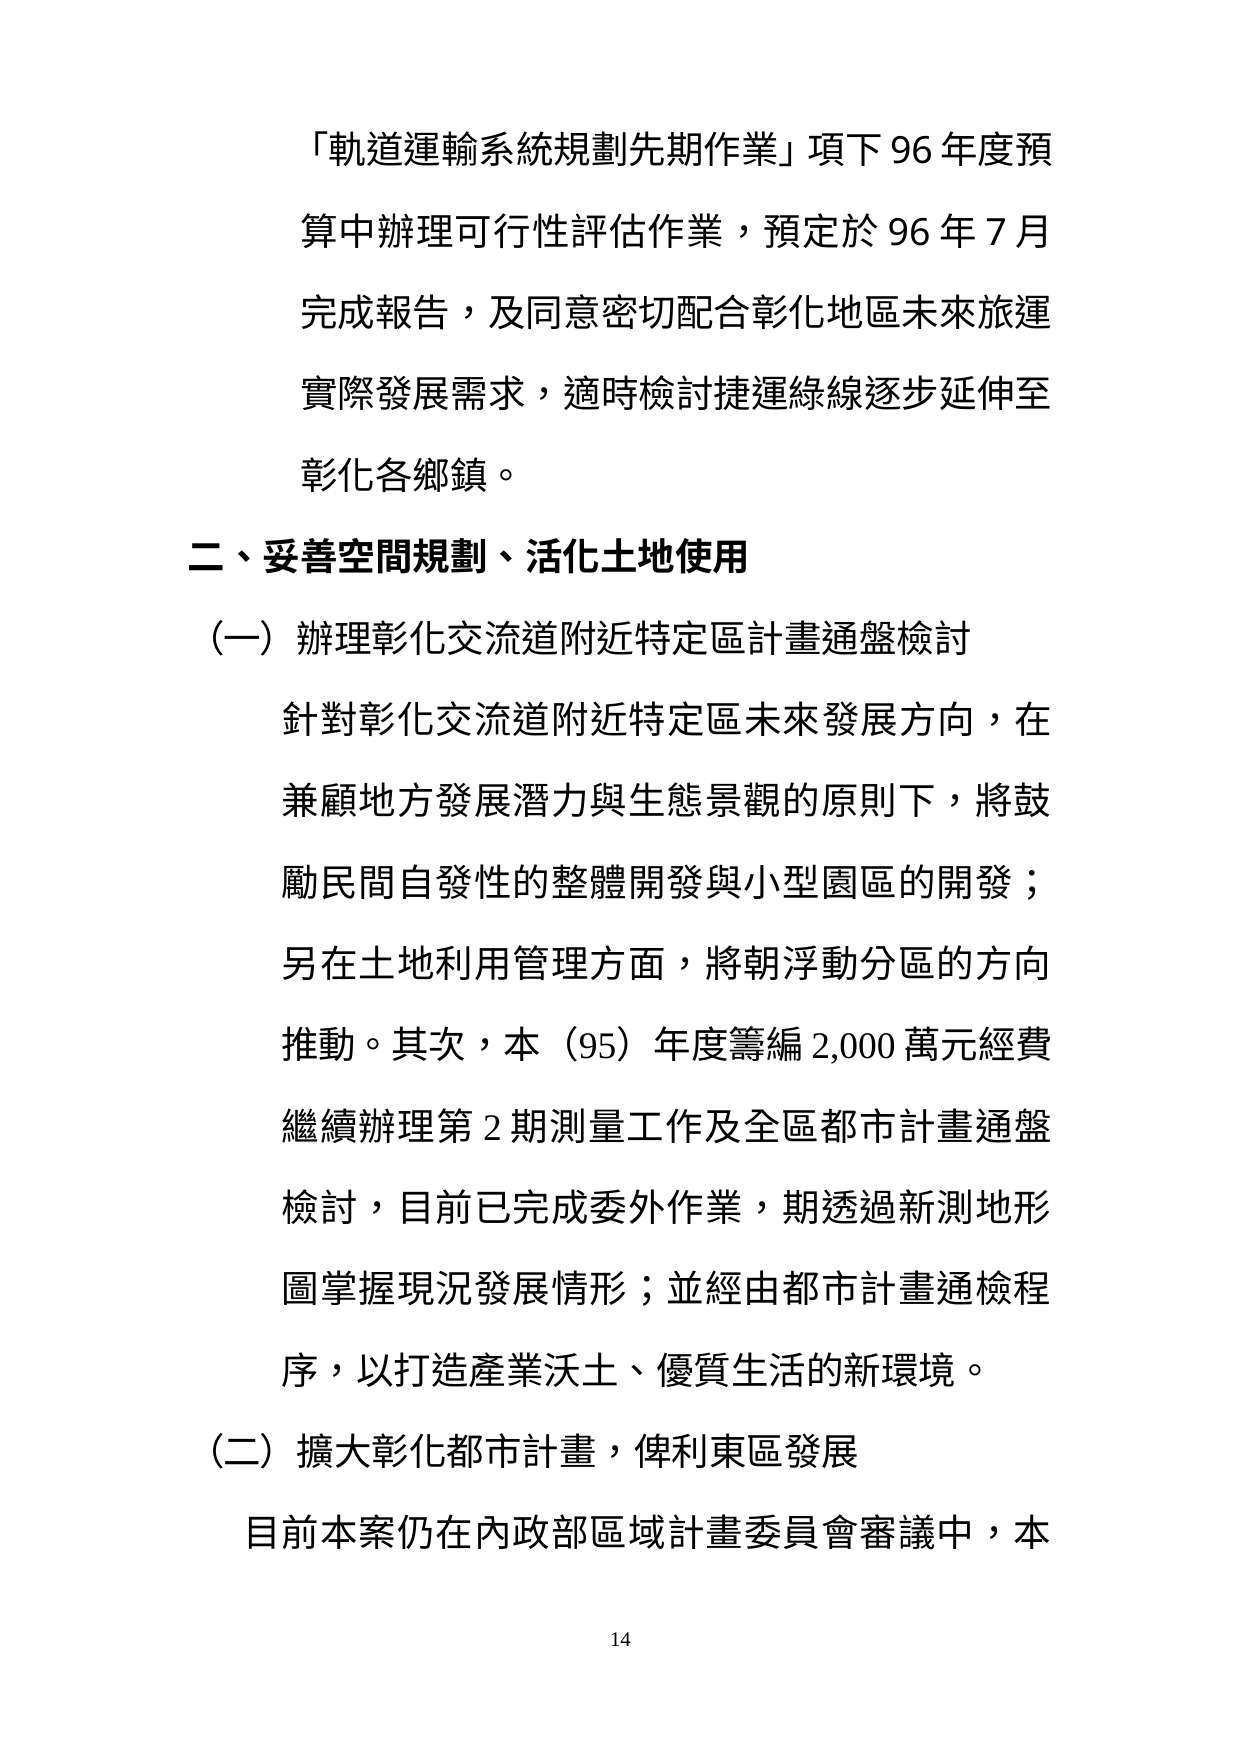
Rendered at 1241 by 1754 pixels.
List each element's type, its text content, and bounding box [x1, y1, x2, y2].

text 針對彰化交流道附近特定區未來發展方向，在兼顧地方發展潛力與生態景觀的原則下，將鼓勵民間自發性的整體開發與小型園區的開發；另在土地利用管理方面，將朝浮動分區的方向推動。其次，本（95）年度籌編2,000萬元經費繼續辦理第2期測量工作及全區都市計畫通盤檢討，目前已完成委外作業，期透過新測地形圖掌握現況發展情形；並經由都市計畫通檢程序，以打造產業沃土、優質生活的新環境。 [281, 690, 1053, 1395]
text 「軌道運輸系統規劃先期作業」項下96年度預算中辦理可行性評估作業，預定於96年7月完成報告，及同意密切配合彰化地區未來旅運實際發展需求，適時檢討捷運綠線逐步延伸至彰化各鄉鎮。 [187, 120, 1053, 500]
text 二、妥善空間規劃、活化土地使用 [187, 527, 1053, 581]
text （二）擴大彰化都市計畫，俾利東區發展 [187, 1422, 1053, 1476]
text （一）辦理彰化交流道附近特定區計畫通盤檢討 [187, 608, 1053, 663]
text 目前本案仍在內政部區域計畫委員會審議中，本 [187, 1503, 1053, 1558]
